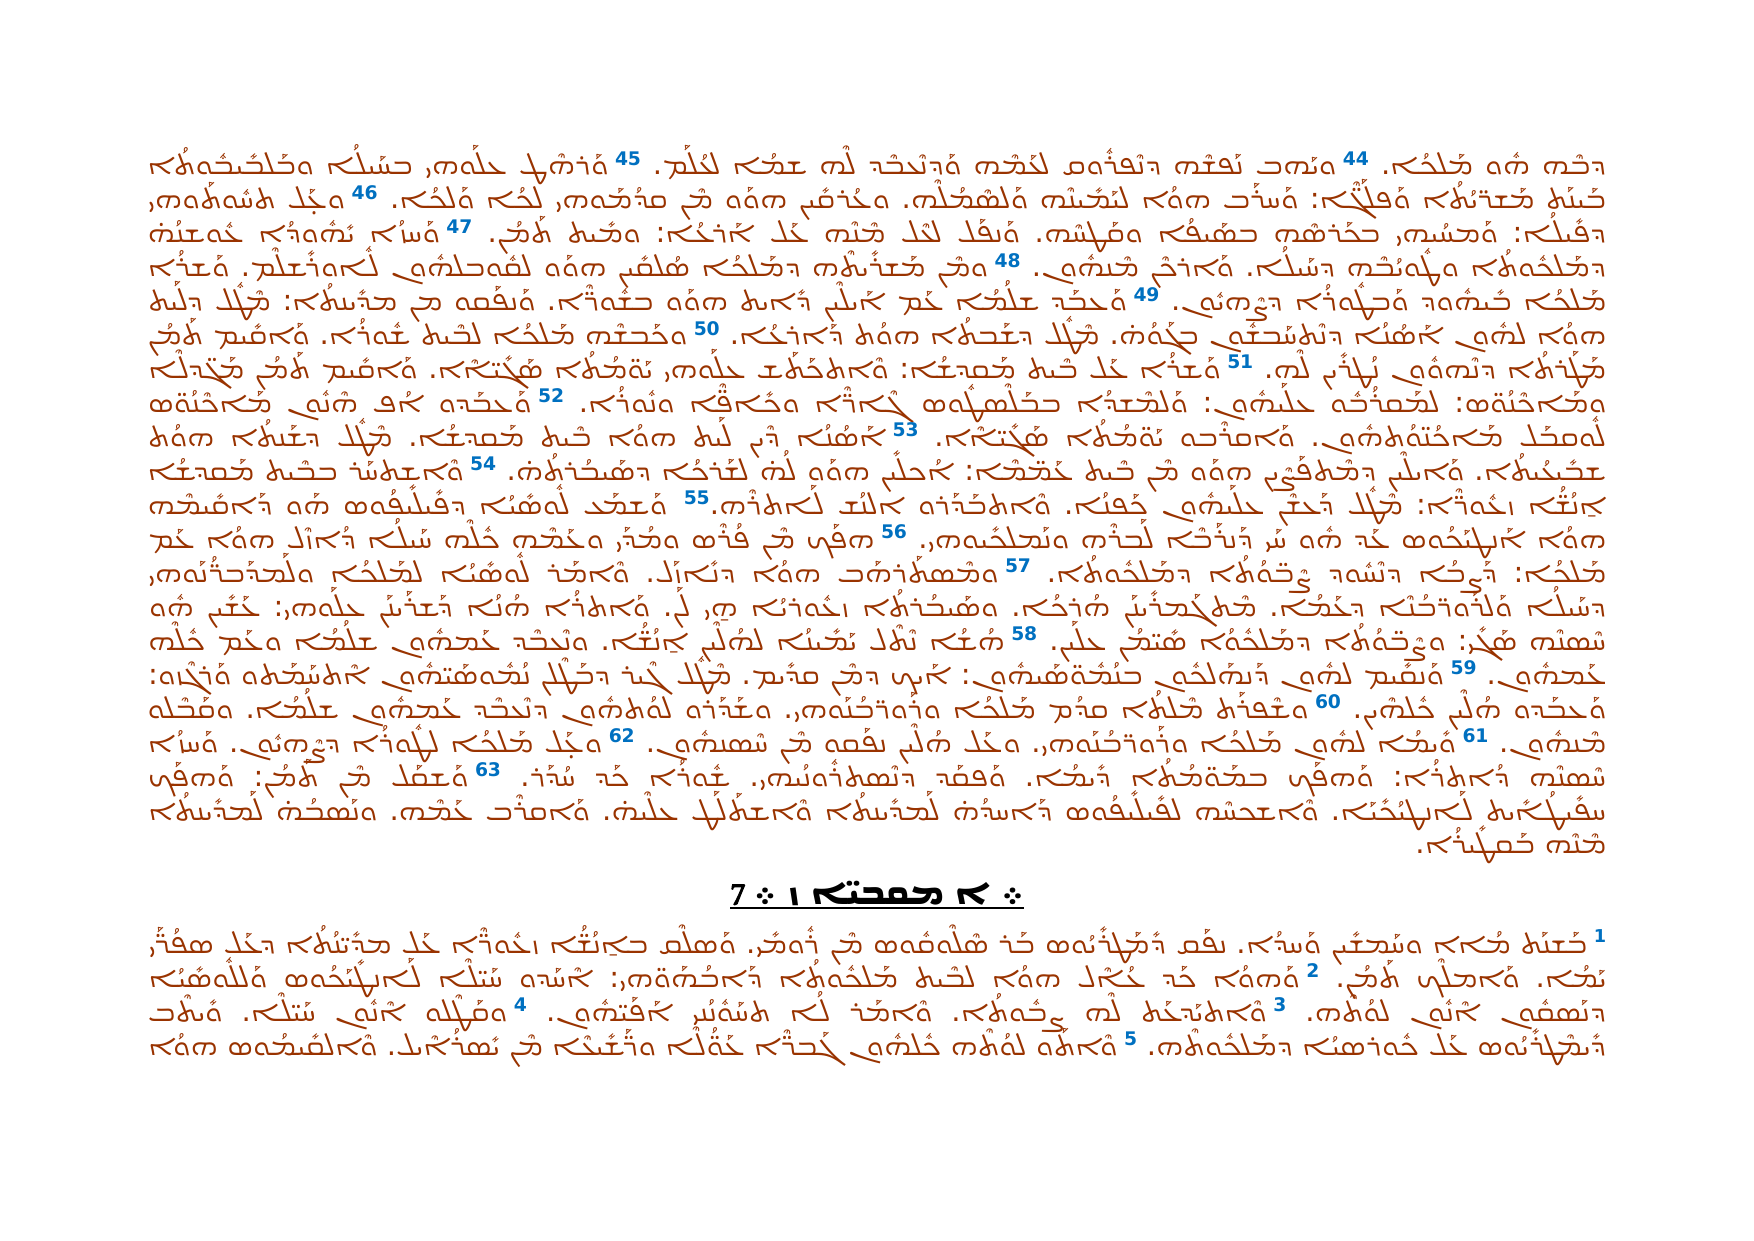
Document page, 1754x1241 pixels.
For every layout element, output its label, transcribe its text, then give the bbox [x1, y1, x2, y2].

text 1 ܒܰܫܢܰܬ ܡܳܐܐ ܘܚܰܡܫܺܝܢ ܘܰܚܕܳܐ. ܢܦܰܩ ܕܺܡܰܛܪܺܝܳܘܣ ܒܰܪ ܣܶܠܶܘܩܽܘܣ ܡܶܢ ܪܽܘܡܺܝ. ܘܰܣܠܶܩ ܒܐ̱ܢܳܫ̈ܳܐ ܙܥܽܘܖ̈ܶܐ ܥܰܠ ܡܕܺܝ̈ܢܳܬܳܐ ܕܥܰܠ ܣܦܳܖ̈ܰܝ ܝܰܡܳܐ. ܘܰܐܡܠܶܟ ܬܰܡܳܢ. 2 ܘܰܗܘܳܐ ܟܰܕ ܥܳܐܶܠ ܗܘܳܐ ܠܒܶܝܬ ܡܰܠܟܽܘܬܳܐ ܕܰܐܒܳܗܰܘ̈ܗܝ: ܐܶܚܰܕܘ ܚܰܝ̈ܠܶܐ ܠܰܐܢܛܺܝܰܟܳܘܣ ܘܰܠܠܽܘܣܺܝܳܐ ܕܢܰܣܩܽܘܢ ܐܶܢܽܘܢ ܠܘܳܬܶܗ. 3 ܘܶܐܬܝܰܕܥܰܬ ܠܶܗ ܨܒܽܘܬܳܐ. ܘܶܐܡܰܪ ܠܳܐ ܬܚܰܘܽܢܳܢܝ ܐܰܦܰܝ̈ܗܽܘܢ. 4 ܘܩܰܛܶܠܘ ܐܶܢܽܘܢ ܚܰܝ̈ܠܶܐ. ܘܺܝܬܶܒ ܕܺܝܡܶܛܪܺܝܳܘܣ ܥܰܠ ܟܽܘܪܣܝܳܐ ܕܡܰܠܟܽܘܬܶܗ. 5 ܘܶܐܬܰܘ ܠܘܳܬܶܗ ܟܽܠܗܽܘܢ ܓܰܒܖ̈ܶܐ ܥܰܘ̈ܳܠܶܐ ܘܖ̈ܰܫܺܝܥܶܐ ܡܶܢ ܝܺܣܪܳܐܶܝܠ. ܘܶܐܠܩܺܝܡܳܘܣ ܗܘܳܐ ܗܘܳܐ ܡܕܰܒܪܳܢܗܽܘܢ. ܕܨܳܒܶܐ ܗܘܳܐ ܕܢܶܗܘܶܐ ܪܰܒ ܟܳܗ̈ܢܶܐ. 6 ܘܶܐܟܰܠ ܩܰܪ̈ܨܰܘܗܝ ܕܥܰܡܳܐ ܩܕܳܡ ܡܰܠܟܳܐ. ܘܶܐܡܰܪ ܐܰܘܒܶܕ ܝܺܗܽܘܕܳܐ ܘܰܐܚܰܘ̈ܗܝ ܠܪ̈ܳܚܡܰܝܟ. ܘܠܰܢ ܒܰܕܪܽܘܢ ܡܶܢ ܐܰܪܥܳܐ. 7 ܘܗܳܫܳܐ ܫܰܕܰܪ ܓܰܒܪܳܐ ܐܰܝܢܳܐ ܕܰܡܗܰܝܡܰܢ ܠܳܟ: ܘܢܺܐܙܰܠ ܘܢܶܚܙܶܐ ܟܽܠܶܗ ܐܰܒܕܳܢܳܐ ܕܰܥܒܰܕ ܒܰܢ ܘܒܰܐܪܥܶܗ ܕܡܰܠܟܳܐ. ܕܰܐܝܟܰܢܳܐ ܫܰܢܶܩ ܐܶܢܽܘܢ ܘܰܠܟܽܠܗܽܘܢ ܡܥܰܕܪ̈ܳܢܰܝܗܽܘܢ. 8 ܘܰܓܒܳܐ ܡܰܠܟܳܐ ܠܒܺܝܟܪܺܝܳܘܣ ܪܳܚܡܶܗ. ܕܰܡܫܰܠܰܛ ܗܘܳܐ ܒܗܰܘ ܥܶܒܪܶܗ ܕܰܢܗܪܳܐ. ܘܪܰܒܳܐ ܗܘܳܐ ܘܰܡܗܰܝܡܢܳܐ ܒܡܰܠܟܽܘܬܶܗ. 9 ܘܫܰܕܪܶܗ ܠܶܗ ܘܠܶܐܠܩܺܝܡܳܘܣ ܪܰܫܺܝܥܳܐ. ܘܰܐܩܺܝܡ ܠܶܗ ܟܳܗܢܽܘܬܳܐ. ܘܦܰܩܕܶܗ ܕܢܶܥܒܶܕ ܦܽܘܪܥܳܢܳܐ ܒܰܒܢܰܝ̈ ܝܺܣܪܳܐܶܝܠ. 10 ܘܰܫܩܰܠܘ ܘܶܐܬܰܘ ܠܰܐܪܥܳܐ ܕܺܝܗܽܘܕܳܐ ܒܚܰܝܠܳܐ ܣܰܓܺܝܐܳܐ. ܘܫܰܕܰܪܘ ܡܰܠܰܐܟ̈ܶܐ ܠܘܳܬ ܝܺܗܽܘܕܳܐ ܘܰܐܚܰܘ̈ܗܝ: ܒܡ̈ܶܠܶܐ ܕܰܫܠܰܡܳܐ ܒܢܶܟܠܳܐ. 11 ܘܚܳܪܘ ܘܶܐܣܬܰܟܰܠܘ ܒܡܶܠܰܝ̈ܗܽܘܢ. ܚܙܰܘ ܓܶܝܪ ܕܶܐܬܰܘ ܠܘܳܬܗܽܘܢ ܒܚܰܝܠܳܐ ܪܰܒܳܐ. 12 ܘܶܐܬܟܰܢܰܫܘ ܠܘܳܬ ܐܶܠܩܺܝܡܳܘܣ ܘܒܺܝܟܪܺܝܳܘܣ ܟܢܽܘܫܬܳܐ ܕܣܳܦܖ̈ܶܐ ܠܡܶܦܩܰܕ ܘܰܠܡܳܒܥܳܐ ܟܺܐܢܽܘܬܳܐ. 13 ܘܩܰܕܡܳܝ̈ܶܐ ܐܺܝܬܰܝܗܽܘܢ ܗܘܰܘ ܡܫܰܒܚܳܢ̈ܶܐ ܒܰܒܢܰܝ̈ ܝܺܣܪܳܐܶܝܠ: ܘܒܳܥܶܝܢ ܗܘܰܘ ܡܶܢܗܽܘܢ ܫܠܳܡܳܐ. 14 ܐܶܡܰܪܘ ܓܶܝܪ ܕܓܰܒܪܳܐ ܟܳܗܢܳܐ ܐܶܬܳܐ ܡܶܢ ܙܰܪܥܶܗ ܕܰܐܗܪܽܘܢ ܥܰܡ ܚܰܝܠܳܐ. ܘܠܳܐ ܡܰܒܐܶܫܺܝܢ ܠܰܢ. 15 ܘܡܰܠܶܠ ܥܰܡܗܽܘܢ ܡ̈ܶܠܶܐ ܕܰܫܠܳܡܳܐ. ܘܺܝܡܳܐ ܠܗܽܘܢ ܘܶܐܡܰܪ. ܕܠܳܐ ܢܶܒܥܶܐ ܘܠܳܐ ܢܶܬܚܰܫܰܒ ܒܺܝܫܬܳܐ ܘܰܠܪ̈ܳܚܡܰܝܟܽܘܢ. 16 ܘܗܰܝܡܢܽܘܗܝ ܘܶܐܚܰܕ ܡܶܢܗܽܘܢ ܫܬܺܝܢ ܓܰܒܪ̈ܺܝܢ: ܘܩܰܛܶܠ ܐܶܢܽܘܢ ܒܚܰܕ ܝܰܘܡܳܐ ܐܰܝܟ ܡܶܠܬܳܐ ܕܶܐܡܰܪ ܢܒܺܝܳܐ. 17 ܕܒܶܣܪܳܐ ܕܚܰܣܝܰܝ̈ܟ ܘܕܶܡܗܽܘܢ ܐܶܫܰܕܘ ܚܕܳܖ̈ܰܝܗ̇ ܕܽܐܘܪܺܫܠܶܡ ܘܠܳܐ ܐܺܝܬ ܠܗܽܘܢ ܕܩܳܒܰܪ. 18 ܘܢܶܦܠܰܬ ܕܶܚܠܬܗܽܘܢ ܥܰܠ ܟܽܠܶܗ ܥܰܡܳܐ. ܐܶܡܰܪܘ ܓܶܝܪ ܕܠܰܝܬ ܠܗܽܘܢ ܫܪܳܪܳܐ ܘܰܐܦܠܳܐ ܕܺܝܢܳܐ. ܥܒܰܪܘ ܓܶܝܪ ܥܰܠ ܕܺܝܢܳܐ ܘܡܰܘ̈ܡܳܬܳܐ ܘܰܩܝܳܡܳܐ ܕܰܐܩܺܝܡܘ. 19 ܘܰܫܩܰܠ ܒܺܝܟܪܺܝܳܘܣ ܡܶܢ ܐܽܘܪܺܫܠܶܡ. ܘܰܫܪܳܐ ܥܰܠ ܒܶܝܬ ܙܳܪܳܐ. ܘܫܰܕܰܪ ܘܶܐܚܰܕ ܡܶܢ ܐ̱ܢܳܫ̈ܳܐ ܕܰܡܪܰܕܘ ܥܠܰܘܗܝ ܘܳܐܦ ܡܶܢ ܥܰܡܳܐ. ܘܢܰܟܶܣ ܐܶܢܽܘܢ ܥܰܠ ܒܺܪܳܐ ܪܰܒܬܳܐ. 20 ܘܰܐܫܠܶܡ ܐܰܪܥܳܐ ܠܶܐܠܩܺܝܡܳܘܣ ܘܰܫܒܰܩ ܠܘܳܬܶܗ ܚܰܝܠܳܐ ܠܥܽܘܕܪܳܢܶܗ. ܘܶܐܬܳܐ ܒܺܝܟܪܺܝܳܘܣ ܠܘܳܬ ܡܰܠܟܳܐ. 21 ܐܶܠܩܺܝܡܳܘܣ ܕܶܝܢ ܡܶܬܟܰܬܰܫ ܗܘܳܐ ܥܰܠ ܪܰܒܽܘܬ ܟܳܗܢܽܘܬܳܐ. 22 ܘܶܐܬܟܰܢܰܫܘ ܠܘܳܬܶܗ ܟܽܠܗܽܘܢ ܐܰܝܠܶܝܢ ܕܫܳܓܫܺܝܢ ܗܘܰܘ ܠܥܰܡܗܽܘܢ. ܘܰܐܚܕܽܘܗ̇ ܠܰܐܪܥܳܐ ܕܺܝܗܽܘܕܳܐ. ܘܰܥܒܰܕܘ ܡܚܽܘܬܳܐ ܪܰܒܬܳܐ ܒܺܝܣܪܳܐܶܝܠ. 23 ܘܰܚܙܳܐ ܝܺܗܽܘܕܳܐ ܠܟܽܠܳܗ̇ ܒܺܝܫܬܳܐ ܕܰܥܒܰܕ ܐܶܠܩܺܝܡܳܘܣ ܘܰܐܝܠܶܝܢ ܕܥܰܡܶܗ ܒܰܒܢܰܝ̈ ܝܺܣܪܳܐܶܝܠ ܝܰܬܺܝܪ ܡܶܢ ܥܰܡ̈ܡܶܐ. 24 ܘܰܢܦܰܩ ܠܟܽܠܗܽܘܢ ܬܚܽܘ̈ܡܶܝܗ̇ ܕܺܝܗܽܘܕ ܟܰܕ ܚܳܕܪܳܝܢ. ܘܰܥܒܰܕ ܕܺܝܢܳܐ ܒܓܰܒܖ̈ܶܐ ܐܰܝܠܶܝܢ ܕܰܡܪܰܕܘ ܘܶܐܫܬܰܕܰܪܘ ܕܰܢܗܰܠܟܽܘܢ ܒܰܐܪܥܳܐ. 25 ܘܟܰܕ ܕܶܝܢ ܚܙܳܐ ܐܶܠܩܺܝܡܳܘܣ ܕܶܐܬܥܰܫܰܢ ܝܺܗܽܘܕܳܐ ܘܰܐܝܠܶܝܢ ܕܥܰܡܶܗ: ܘܺܝܕܰܥ ܕܠܳܐ ܡܶܫܟܰܚ ܠܰܡܩܳܡ ܩܕܳܡܰܝܗܽܘܢ: ܗܦܰܟ ܠܘܳܬ ܡܰܠܟܳܐ. ܘܶܐܟܰܠ ܩܰܪ̈ܨܰܝܗܽܘܢ ܒܒܺܝ̈ܫܳܬܳܐ ܣܰܓܺܝ̈ܐܳܬܳܐ. 26 ܘܫܰܕܰܪ ܡܰܠܟܳܐ ܕܺܡܰܛܪܺܝܳܘܣ ܠܢܺܝܩܳܢܳܘܪ ܚܰܕ ܡܶܢ ܡܫܰܒ̈ܚܶܐ ܕܪܰܘܪ̈ܒܳܢܰܘܗܝ. ܕܰܒܣܶܢܶܐܬܳܐ ܘܰܒܥܶܠܕܒܳܒܽܘܬܳܐ ܐܺܝܬܰܘܗܝ ܗܘܳܐ ܠܘܳܬ ܝܺܣܪܳܐܶܝܠ. ܘܦܰܩܕܶܗ ܕܢܰܛܥܺܝܘܗܝ ܘܰܢܪܺܝܡܺܝܘܗܝ ܠܥܰܡܳܐ. 27 ܘܶܐܬܳܐ ܢܺܝܩܳܢܳܘܪ ܠܽܐܘܪܺܫܠܶܡ ܒܚܰܝܠܳܐ ܣܰܓܺܝܐܳܐ ܘܫܰܕܰܪ ܠܘܳܬ ܝܺܗܽܘܕܳܐ ܘܰܐܚܰܘ̈ܗܝ ܡ̈ܶܠܶܐ ܕܰܫܠܳܡܳܐ ܒܢܶܟܠܳܐ ܘܶܐܡܰܪ ܠܗܽܘܢ. 28 ܠܳܐ ܬܶܗܘܶܐ ܡܰܨܽܘܬܳܐ ܒܰܝ̈ܢܰܝ ܘܰܠܟܽܘܢ. ܘܶܐܬܺܝܬ ܒܓܰܒܖ̈ܶܐ ܙܥܽܘܖ̈ܶܐ ܕܶܐܚܙܶܐ ܐܰܦܰܝ̈ܟܽܘܢ ܒܰܫܠܳܡܳܐ. 29 ܘܶܐܬܰܘ ܠܘܳܬ ܝܺܗܽܘܕܳܐ ܘܰܫܐܶܠܘ ܒܰܫܠܳܡܳܐ ܚܰܕ ܕܚܰܕ. ܚܰܝ̈ܠܶܐ ܕܶܝܢ ܡܥܰܬܕܺܝܢ ܗܘܰܘ ܕܢܶܚܛܦܽܘܢܳܝܗܝ ܠܺܝܗܽܘܕܳܐ. 30 ܘܶܐܬܝܰܕܥܰܬ ܡܶܠܬܳܐ ܠܺܝܗܺܘܕܳܐ ܕܰܒܢܶܟܠܳܐ ܐܶܬܰܘ ܨܶܐܕܰܘܗܝ. ܘܰܐܪܚܶܩ ܠܶܗ ܡܶܢܶܗ. ܘܬܽܘܒ ܠܳܐ ܨܳܒܶܐ ܗܘܳܐ ܕܢܶܚܙܶܐ ܐܰܦܰܘ̈ܗܝ. 31 ܘܺܝܕܰܥ ܢܺܝܩܳܢܳܘܪ ܕܶܐܬܓܰܠܝܰܬ ܠܳܗ̇ ܡܰܚܫܰܒܬܶܗ. ܘܰܢܦܰܩ ܠܽܐܘܪܥܶܗ ܕܺܝܗܽܘܕܳܐ ܠܽܘܩܒܰܠ ܟܦܰܪ ܫܠܳܡܳܐ. 32 ܘܰܢܦܰܠܘ ܡܶܢ ܓܰܒܖ̈ܶܐ ܕܥܰܡ ܢܺܝܩܳܢܳܘܪ ܐܰܝܟ ܚܰܡܶܫܡܳܐܐ: ܘܰܥܪܰܩܘ ܠܰܡܕܺܝܢܬܶܗ ܕܕܰܘܺܝܕ. 33 ܘܡܶܢ ܒܳܬܰܪ ܡ̈ܶܠܶܐ ܗܳܠܳܝܢ: ܣܠܶܩ ܢܺܝܩܳܢܳܘܪ ܠܛܽܘܪܳܐ ܕܨܶܗܝܽܘܢ. ܘܰܢܦܰܩܘ ܟܳܗ̈ܢܶܐ ܡܶܢ ܒܶܝܬ ܡܰܩܕܫܳܐ: ܘܡܶܢ ܩܫܺܝ̈ܫܶܐ ܕܥܰܡܳܐ ܕܰܢܫܰܐܠܽܘܢ ܒܰܫܠܳܡܶܗ: ܘܕܰܢܚܰܘܽܘܢܳܝܗܝ ܝܰܩܕ̈ܶܐ ܘܩܽܘܪ̈ܒܳܢܶܐ ܕܡܶܬܩܰܪܒܺܝܢ ܥܰܠ ܐܰܦܰܝ̈ ܡܰܠܟܳܐ. 34 ܘܡܰܝܶܩ ܘܒܰܙܰܚ ܒܗܽܘܢ ܘܫܳܛ ܐܶܢܽܘܢ. ܘܡܰܠܶܠ ܒܫܰܒܗܪܳܢܽܘܬܳܐ. 35 ܘܺܝܡܳܐ ܒܚܶܡܬܳܐ ܘܶܐܡܰܪ. ܕܶܐܢ ܠܳܐ ܢܶܫܬܠܶܡ ܗܳܫܳܐ ܝܺܗܽܘܕܳܐ ܘܡܰܫܪܺܝܬܶܗ ܒܺܐܝܕܰܝ̈: ܡܳܐ ܕܗܶܦܟܶܬ ܒܰܫܠܳܡܳܐ: ܐܰܘܩܕܺܝܘܗܝ ܠܗܳܢܳܐ ܒܰܝܬܳܐ. ܘܰܢܦܰܩ ܒܶܚܡܬܳܐ ܪܰܒܬܳܐ. 36 ܘܥܰܠܘ ܟܳܗ̈ܢܶܐ ܘܩܳܡܘ ܩܕܳܡ ܡܕܰܒܚܳܐ ܘܩܶܣܛܪܽܘܡܳܐ. ܘܰܒܟܰܘ ܘܶܐܡܰܪܘ. 37 ܐܰܢ̱ܬ ܡܳܪܝܳܐ ܓܒܰܝܬ ܠܳܟ ܗܳܢܳܐ ܒܰܝܬܳܐ ܕܢܶܬܩܪܶܐ ܫܡܳܟ ܥܠܰܘܗܝ: ܘܰܕܢܶܗܘܶܐ ܒܶܝܬ ܨܠܽܘܬܳܐ ܘܒܳܥܽܘܬܳܐ ܠܥܰܡܳܟ. 38 ܥܒܶܕ ܦܽܘܪܥܳܢܳܐ ܡܶܢ ܓܰܒܪܳܐ ܗܳܢܳܐ ܘܡܶܢ ܡܰܫܪܺܝܬܶܗ. ܘܢܶܦܠܽܘܢ ܒܪܽܘܡܚܳܐ. ܘܶܐܬܕܰܟܪ ܓܽܘܕܳܦܗܽܘܢ. ܘܠܳܐ ܬܶܬܶܠ ܒܗܽܘܢ ܚܰܝܠܳܐ ܘܰܡܣܰܝܒܪܳܢܽܘܬܳܐ. 39 ܘܰܢܦܰܩ ܢܺܝܩܳܢܳܘܪ ܡܶܢ ܐܽܘܪܺܫܠܶܡ: ܘܰܫܪܳܐ ܥܰܠ ܒܶܝܬ ܚܰܘܪܳܢ ܘܰܐܪܥܶܗ ܚܰܝܠܳܐ ܕܣܽܘܪܺܝܰܐ. 40 ܘܺܝܗܽܘܕܳܐ ܫܪܳܐ ܥܰܠ ܐܰܪܣܳܐ ܒܰܬܠܳܬܳܐ ܐܰܠܦܺܝ̈ܢ ܓܰܒܪ̈ܺܝܢ. ܘܨܰܠܺܝ ܝܗܽܘܕܳܐ ܘܶܐܡܰܪ. 41 ܡܳܪܝܳܐ: ܐܰܢ̱ܬ ܗܽܘ ܗܰܘ ܕܟܰܕ ܓܰܕܶܦܘ ܥܠܰܝܟ ܚܰܝ̈ܠܶܐ ܕܡܰܠܟܳܐ ܕܳܐܬܽܘܪ: ܢܦܰܩ ܡܰܠܰܐܟܳܟ ܘܰܚܪܰܒ ܐܶܢܽܘܢ ܠܡܳܐܐ ܘܰܬܡܳܢܺܐܝܢ ܘܚܰܡܫܳܐ ܐܰܠܦܺܝ̈ܢ. 42 ܗܳܟܰܢܳܐ ܫܚܽܘܩ ܘܬܰܒܰܪ ܡܰܫܪܺܝܬܳܐ ܗܳܕܶܐ ܝܰܘܡܳܢܳܐ ܩܕܳܡܰܝܢ. ܘܢܶܕܥܽܘܢ ܫܰܪܟܳܐ ܕܰܐ̱ܚܪ̈ܳܢܶܐ ܕܒܺܝܫܳܐܺܝܬ ܡܰܠܶܠ ܥܰܠ ܒܶܝܬ ܡܰܩܕܫܳܟ. ܘܕܽܘܢ ܐܶܢܽܘܢ ܐܰܝܟ ܒܺܝܫܽܘܬܗܽܘܢ. 43 ܫܪܺܝ ܡܰܫܪ̈ܝܳܬܳܐ ܕܢܰܩܪ̈ܒܳܢ ܒܰܬܠܳܬܥܶܣܪܳܐ ܒܰܐܕܳܪ ܝܰܪܚܳܐ. ܘܶܐܬܬܰܒܪܰܬ ܡܰܫܪܺܝܬܶܗ ܕܢܺܝܩܳܢܳܘܪ. ܘܰܢܦܰܠ ܗܽܘ ܒܩܰܕܡܐ ܒܰܩܪܳܒܳܐ. 44 ܟܰܕ ܕܶܝܢ ܚܙܳܬ ܡܰܫܪܺܝܬܶܗ ܕܢܺܝܩܳܢܳܘܪ ܕܰܢܦܰܠ ܠܶܗ: ܫܕܰܘ ܙܰܝܢܗܽܘܢ ܘܰܥܪܰܩܘ. 45 ܘܪܳܕܦܺܝܢ ܗܘܰܘ ܠܗܽܘܢ ܕܒܶܝܬ ܝܺܗܽܘܕܳܐ ܡܰܪܕܳܐ ܝܰܘܡܳܐ ܚܰܕ. ܡܶܢ ܐܰܪܣܳܐ ܘܰܥܕܰܡܳܐ ܕܶܐܬܰܘ ܠܰܓܙܺܝܪܳܐ. ܘܰܩܪܰܘ ܒܳܬܰܪܗܽܘܢ ܒܩܰܪ̈ܢܳܬܳܐ ܝܺܕܺܝ̈ܥܳܬܳܐ. 46 ܘܰܢܦܰܩܘ ܡܶܢ ܟܽܠܗܶܝܢ ܩܽܘܪ̈ܝܳܐ ܕܺܝܗܽܘܕܳܐ. ܘܰܡܚܰܡܠܺܝܢ ܗܘܰܘ ܘܰܡܗܦܟܺܝܢ ܠܗܽܘܢ ܚܰܕ ܠܘܳܬ ܚܰܕ. ܥܕܰܡܳܐ ܕܰܢܦܰܠܘ ܟܽܠܗܽܘܢ ܒܦܽܘܡܳܐ ܕܚܰܪܒܳܐ: ܥܕܰܡܳܐ ܕܠܳܐ ܐܶܫܬܚܰܪ ܡܶܢܗܽܘܢ ܐܳܦܠܳܐ ܚܰܕ. 47 ܘܰܢܣܰܒܘ ܒܶܙܬܗܽܘܢ ܘܰܫܒܺܝܬܗܽܘܢ. ܘܰܫܩܰܠܘ ܪܺܝܫܶܗ ܕܢܺܝܩܳܢܳܘܪ: ܘܝܰܡܺܝܢܶܗ ܗܳܝ ܕܰܐܪܺܝܡ ܗܘܳܐ ܒܫܽܘܒܗܳܪܳܐ. ܘܰܐܝܬܺܝܘ ܘܰܬܠܰܘ ܐܶܢܽܘܢ ܒܽܐܘܪܺܫܠܶܡ. 48 ܘܶܐܬܒܰܣܰܡ ܥܰܡܳܐ ܣܰܓܺܝ ܘܰܐܩܺܝܡܽܘܗܝ ܠܝܰܘܡܳܐ ܗܳܢܳܐ ܒܒܽܘܣܳܡܳܐ ܘܰܒܚܰܕܽܘܬܳܐ. 49 ܘܣܳܡܘ ܕܗܽܘ ܥܳܒܕܺܝܢ ܠܶܗ ܫܢܳܐ ܠܰܫܢܳܐ ܒܰܬܠܳܬܥܶܣܪܳܐ ܒܳܐܕܳܪ. ܘܫܶܠܝܰܬ ܐܰܪܥܳܐ ܕܺܝܗܽܘܕܳܐ ܝܰܘ̈ܡܳܬܳܐ ܙܥܽܘܖ̈ܶܐ. [148, 926, 1606, 1062]
text 7 ܀ ܐ ܡܩܒܝ̈ܐ ܙ ܀ [148, 873, 1606, 913]
text 1 ܐܰܢܛܝܰܟܳܘܣ ܡܗܰܠܶܟ ܗܘܳܐ ܒܰܐܪ̈ܥܳܬܳܐ ܥܶܠܳܝ̈ܳܬܳܐ. ܘܰܫܡܰܥ ܕܺܐܝܬ ܒܦܳܪܶܣ: ܥܺܝܠܰܡ ܡܕܺܝܢܬܳܐ ܫܒܺܝܚܬܳܐ: ܒܥܽܘܬܪܳܐ ܕܕܰܗܒܳܐ ܘܰܕܣܺܐܡܳܐ. 2 ܘܗܰܝܟܠܳܐ ܕܒܶܝܬ ܦܬܰܟܪ̈ܶܝܗ̇ ܥܰܬܺܝܪ ܣܰܓܺܝ. ܘܬܰܡܳܢ ܐܺܝܬ ܣܰܢܘܪ̈ܳܬܳܐ ܕܕܰܗܒܳܐ ܘܫܶܪ̈ܝܳܢܶܐ ܘܡܳܐܢܰܝ̈ ܙܰܝܢܳܐ: ܗܳܠܶܝܢ ܕܰܫܒܰܩ ܗܘܳܐ ܬܰܡܳܢ ܐܰܠܶܟܣܰܢܕܪܽܘܣ ܒܰܪ ܦܺܝܠܺܝܦܳܘܣ ܡܰܠܟܳܐ ܡܰܩܶܕܽܘܢܳܝܳܐ: ܗܰܘ ܕܗܽܘ ܗܘܳܐ ܠܽܘܩܕܰܡ ܡܰܠܟܳܐ ܕܝܰܘ̈ܢܳܝܶܐ. 3 ܘܶܐܬܳܐ ܘܰܒܥܳܐ ܗܘܳܐ ܕܡܶܟܒܫܺܝܗ̇ ܠܰܡܕܺܝܢܬܳܐ ܘܢܶܒܙܺܝܗ̇: ܘܠܳܐ ܐܶܫܟܰܚ. ܡܶܛܽܠ ܕܶܐܬܝܰܕܥܰܬ ܡܶܠܬܳܐ ܠܥܳܡܽܘܪ̈ܶܝܗ̇ ܕܰܡܕܺܝܢܬܳܐ. 4 ܘܩܳܡܘ ܠܩܽܘܒܠܶܗ ܥܳܡܽܘܪ̈ܶܝܗ̇ ܒܰܩܪܳܒܳܐ. ܘܰܥܪܰܩ. ܘܰܫܩܰܠ ܡܶܢ ܬܰܡܳܢ ܒܥܳܩܬܳܐ ܪܰܒܬܳܐ ܘܢܶܗܦܽܘܟ ܠܒܳܒܶܝܠ. 5 ܘܶܐܬܰܘ ܘܶܐܡܰܪܘ ܠܶܗ ܠܰܐܢܛܝܰܟܳܘܣ ܒܦܳܪܶܣ: ܕܶܐܙܕܟܺܝ̈ ܡܰܫܪ̈ܝܳܬܶܗ ܗܳܠܶܝܢ ܕܶܐܙܰܠܝ̈ ܠܺܝܗܽܘܕ. 6 ܘܕܰܐܝܟܰܢܳܐ ܐܶܙܰܠ ܠܽܘܣܺܝܳܐ ܠܽܘܩܕܰܡ ܒܚܰܝܠܳܐ ܪܰܒܳܐ ܘܶܐܙܕܟܺܝ ܡܶܢܗܽܘܢ: ܘܶܐܬܥܰܫܰܢܘ ܒܙܰܝܢܳܐ ܕܒܶܝܬ ܝܺܗܽܘܕܳܐ ܘܰܒܚܰܝܠܳܐ: ܘܰܒܒܶܙܬܳܐ ܣܰܓܺܝܐܬܳܐ ܕܰܢܣܰܒܘ ܡܶܢ ܡܰܫܪ̈ܝܳܬܳܐ. 7 ܘܣܰܚܦܽܘܗ̇ ܠܛܰܡܐܽܘܬܳܐ ܗܳܝ ܕܶܐܬܒܰܢܝܰܬ ܥܰܠ ܡܰܕܒܚܳܐ ܕܒܽܐܘܪܺܫܠܶܡ. ܘܰܠܒܶܝܬ ܡܩܰܕܫܳܐ ܐܰܚܕܪܽܘܗܝ ܫܽܘܖ̈ܶܐ ܪܰܘܪ̈ܒܶܐ ܐܰܝܟ ܕܶܡܢ ܩܕܺܝܡ. ܘܰܠܒܶܝܬ ܫܽܘܪܳܐ ܒܢܰܘ ܕܰܡܕܺܝܢܬܗܽܘܢ. 8 ܘܰܗܘܳܐ ܕܟܰܕ ܫܡܰܥ ܡܰܠܟܳܐ ܗܳܠܶܝܢ ܦܶܬܓ̈ܳܡܶܐ: ܬܡܰܗ ܘܶܐܬܬܙܺܝܥ ܣܰܓܺܝ. ܘܰܢܦܰܠ ܥܰܠ ܥܰܪܣܶܗ ܘܶܐܬܟܪܰܗ ܡܶܢ ܥܳܩܬܶܗ. ܡܶܛܽܠ ܕܠܳܐ ܗܘܳܐ ܠܶܗ ܐܰܝܟ ܕܡܶܬܪܰܥܶܐ ܗܘܳܐ. 9 ܘܰܗܘܳܐ ܬܰܡܳܢ ܝܰܘ̈ܡܳܬܳܐ ܣܰܓܺܝ̈ܐܶܐ. ܡܶܛܽܠ ܕܶܐܬܚܰܕܬܰܬ ܥܠܰܘܗܝ ܥܳܩܬܶܗ. ܘܶܐܬܚܰܫܰܒ ܐܰܢܛܝܰܟܳܘܣ ܕܡܳܐܐܶܬ ܠܶܗ. 10 ܘܰܩܪܳܐ ܠܟܽܠܗܽܘܢ ܪ̈ܳܚܡܰܘܗܝ ܘܶܐܡܰܪ ܠܗܽܘܢ. ܕܦܶܪܕܰܬ ܠܳܗ̇ ܫܶܢܬܳܐ ܡܶܢ ܥܰܝܢܰܝ̈. ܘܠܶܒܝ ܐܶܬܡܣܺܝ ܠܶܗ ܒܓܰܘܝ ܡܶܢ ܪܶܢܝܳܐ ܣܰܓܺܝܐܳܐ. 11 ܘܶܐܡܪܶܬ ܠܶܗ ܠܠܶܒܝ: ܕܰܥܕܰܡܳܐ ܠܰܐܝܢܳܐ ܐܽܘܠܨܳܢܳܐ ܐܶܬܰܝܬ: ܘܰܠܡܰܚܫܽܘܠܳܐ ܗܳܢܳܐ ܪܰܒܳܐ ܕܰܪܡܶܐ ܐ̱ܢܳܐ ܒܶܗ. ܡܶܛܽܠ ܕܒܰܣܺܝܡ ܗܘܺܝܬ ܘܰܪܚܺܝܡ ܒܫܽܘܠܛܳܢܝ. 12 ܗܳܫܳܐ ܕܶܝܢ ܗܳܐ ܡܶܬܰܥܗܕ ܐ̱ܢܳܐ ܒܺܝ̈ܫܳܬܳܐ ܕܥܶܒܕܶܬ ܒܽܐܘܪܺܫܠܶܡ. ܘܢܶܣܒܶܬ ܡܳܐܢ̈ܶܐ ܕܕܰܗܒܳܐ ܘܰܕܟܶܣܦܳܐ ܕܰܒܓܰܘܳܗ̇: ܘܫܰܕܪܶܬ ܕܢܶܥܛܽܘܢ ܠܥܳܡܽܘܪ̈ܶܝܗ̇ ܕܺܝܗܽܘܕܳܐ ܣܪܺܝܩܳܐܺܝܬ. 13 ܝܶܕܥܶܬ ܕܶܝܢ ܕܡܶܛܽܠ ܗܳܠܶܝܢ ܐܶܬܰܝ̈ ܥܠܰܝ ܗܳܠܶܝܢ ܟܽܠܗܶܝܢ ܒܺܝ̈ܫܳܬܳܐ. ܘܗܳܐ ܐܳܒܶܕ ܐ̱ܢܳܐ ܡܶܢ ܥܳܩܬܳܐ ܣܰܓܺܝܐܬܳܐ ܕܒܰܐܪܥܳܐ ܢܽܘܟܪܳܝܬܳܐ. 14 ܘܰܩܪܳܐ ܐܰܢܛܝܰܟܳܘܣ ܠܦܺܝܠܺܝܦܳܘܣ ܚܰܕ ܡܶܢ ܪ̈ܳܚܡܰܘܗܝ. ܘܰܐܩܺܝܡܶܗ ܥܰܠ ܟܽܠܳܗ̇ ܡܰܠܟܽܘܬܶܗ. 15 ܘܝܰܗܒ ܠܶܗ ܬܳܓܳܐ ܘܶܐܣܛܠܶܗ ܘܥܶܙܩܬܶܗ: ܕܢܰܝܬܶܐ ܐܶܢܽܘܢ ܠܰܐܢܛܺܝܰܟܳܘܣ ܒܪܶܗ. ܘܢܪܰܒܶܝܘܗܝ ܐܰܝܟ ܕܢܶܗܘܶܐ ܡܰܠܟܳܐ. 16 ܘܡܺܝܬ ܬܰܡܳܢ ܐܰܢܛܝܰܟܳܘܣ ܡܰܠܟܳܐ: ܒܰܫܢܰܬ ܡܳܐܐ ܘܰܐܪܒܥܺܝܢ ܘܰܬܫܰܥ. 17 ܘܺܝܕܰܥ ܠܽܘܣܺܝܳܐ ܕܡܺܝܬ ܠܶܗ ܡܰܠܟܳܐ: ܘܰܐܩܺܝܡ ܠܰܐܢܛܺܝܰܟܳܘܣ ܒܪܶܗ ܒܡܰܠܟܽܘܬܶܗ: ܗܰܘ ܕܗܽܘ ܪܰܒܝܶܗ ܗܘܳܐ ܡܶܢ ܛܰܠܝܽܘܬܶܗ. ܘܰܩܪܳܐ ܫܡܶܗ ܐܽܘܦܳܛܳܘܪ. 18 ܘܰܐܝܠܶܝܢ ܕܝܳܬܒܺܝ ܗܘܰܘ ܒܡܶܪܕܳܐ: ܚܒܺܝܫܺܝܢ ܗܘܰܘ ܠܺܝܣܪܳܐܶܝܠ ܡܶܢ ܟܽܠ ܚܕܳܖ̈ܰܘܗܝ ܕܒܶܝܬ ܡܰܩܕܫܳܐ. ܘܨܳܒܶܝܢ ܗܘܰܘ ܕܟܽܠ ܡܰܒܐܳܫܽܘ ܢܰܒܐܳܫܽܘܢ. ܘܗܳܘܶܝܢ ܗܘܰܘ ܥܽܘܕܪܳܢܳܐ ܠܥܰܡ̈ܡܶܐ. 19 ܘܶܐܬܚܰܫܰܒ ܝܺܗܽܘܕܳܐ ܕܰܢܪܺܝܡ ܐܶܢܽܘܢ. ܘܟܰܢܶܫ ܠܟܽܠܶܗ ܥܰܡܳܐ ܕܢܶܬܒܽܘܢ ܥܠܰܝܗܽܘܢ. 20 ܘܶܐܬܟܰܢܰܫܘ ܐܰܟܚܕܳܐ ܘܝܺܬܶܒܘ ܥܠܰܝܗܽܘܢ. ܒܰܫܢܰܬ ܡܳܐܐ ܘܚܰܡܫܺܝܢ. ܘܰܥܒܰܕܘ ܠܩܽܘܒܠܗܽܘܢ ܡܰܓ̈ܕܠܶܐ ܘܡܰܐܟܶܢܳܘ̈ܣ ܠܡܶܬܟܰܬܳܫܽܘ ܥܰܡܗܽܘܢ. 21 ܘܰܢܦܰܩܘ ܐ̱ܢܺܫܺܝ̈ܢ ܡܶܢܗܽܘܢ ܡܶܢ ܒܶܝܬ ܚܒܽܘܫܝܳܐ. ܘܰܢܩܶܦܘ ܐܶܢܽܘܢ ܐ̱ܢܳܫ̈ܳܐ ܖ̈ܰܫܺܝܥܶܐ ܡܶܢ ܝܺܣܪܳܐܶܝܠ. 22 ܘܶܐܙܰܠܘ ܠܘܳܬ ܡܰܠܟܳܐ: ܘܶܐܡܰܪܘ ܠܶܗ. ܥܕܰܡܳܐ ܠܶܐܡܰܬܝ ܠܳܐ ܬܶܥܒܶܕ ܕܺܝܢܳܐ ܘܰܬܒܰܥܬܳܐ ܡܶܢ ܐܰܚܰܝ̈ܢ. 23 ܚܢܰܢ ܡܶܨܛܒܶܝܢܰܢ ܕܢܶܦܠܽܘܚ ܥܰܒܕܽܘܬܳܐ ܠܰܐܒܽܘܟ. ܘܰܢܗܰܠܶܟ ܒܟܽܠܗܽܘܢ ܦܽܘܩܕܳܢܰܘ̈ܗܝ. ܘܢܺܐܙܰܠ ܒܳܬܰܪ ܟܽܠܗܽܘܢ ܨܶܒܝܳܢܰܘ̈ܗܝ. 24 ܘܗܳܐ ܒܢܰܝ̈ ܥܰܡܰܢ ܝܳܬܒܺܝܢ ܥܰܠ ܡܶܪܕܳܐ ܡܶܛܽܠܳܬܳܗ̇ ܕܗܳܕܶܐ. ܘܰܥܒܺܝܕܺܝܢܰܢ ܠܗܽܘܢ ܐܰܝܟ ܢܽܘܟܪ̈ܳܝܶܐ. ܘܰܠܟܽܠ ܡܰܢܽܘ ܕܡܶܫܟܚܺܝܢ ܡܶܢܰܢ ܩܳܛܠܺܝܢ: ܘܝܳܪܬܽܘܬܰܢ ܡܶܬܒܰܙܙܳܐ ܡܶܢܗܽܘܢ. 25 ܘܠܳܐ ܗܘܳܐ ܥܠܰܝܢ ܒܰܠܚܽܘܕ ܐܰܘܫܶܛܘ ܐܺܝܕܰܝ̈ܳܐ. ܐܶܠܳܐ ܐܳܦ ܥܰܠ ܟܽܠܗܽܘܢ ܬܚܽܘܡܰܝ̈ܗܽܘܢ. 26 ܘܗܳܐ ܫܪܶܝܢ ܝܰܘܡܳܢܳܐ ܥܰܠ ܡܶܪܕܳܐ ܕܒܽܐܘܪܺܫܠܶܡ. ܘܢܶܟܒܫܽܘܢܳܝܗܝ ܘܰܠܒܶܝܬ ܡܰܩܕܫܳܐ. ܘܰܠܒܶܝܬ ܫܽܘܖ̈ܶܐ ܐܰܥܫܶܢܘ. 27 ܘܶܐܠܳܐ ܒܰܥܓܰܠ ܬܰܕܪܟܽܘܢ ܐܶܢܽܘܢ. ܕܪܰܘܪ̈ܒܳܢ ܘܰܕܝܰܬܺܝܪ̈ܳܢ ܡܶܢ ܗܳܠܶܝܢ ܢܳܥܒܕܽܘܢ. ܘܠܳܐ ܡܶܬܡܨܶܝܢ ܐܢ̱ܬܽܘܢ ܚܰܝܠܗܽܘܢ. 28 ܘܶܐܬܚܰܡܰܬ ܡܰܠܟܳܐ ܟܰܕ ܫܡܰܥ ܗܳܠܶܝܢ. ܘܟܰܢܶܫ ܠܟܽܠܗܽܘܢ ܪ̈ܳܚܡܰܘܗܝ ܘܰܠܖ̈ܰܒܰܝ ܚܰܝܠܶܗ. ܘܠܰܐܝܠܶܝܢ ܕܰܥܒܺܝܕܺܝܢ ܥܰܠ ܡܰܪ̈ܟܒܳܬܳܐ. 29 ܘܡܶܢ ܡܰܠܟ̈ܘܳܬܳܐ ܐ̱ܚܪ̈ܳܢܝܳܬܳܐ ܘܡܶܢ ܓܳܙܪ̈ܳܬܳܐ ܣܰܓܺܝ̈ܐܬܳܐ. ܘܶܐܬܰܘ ܠܘܳܬܶܗ ܚܰܝ̈ܠܶܐ ܕܰܐܓܺܝܪܺܝܢ ܠܶܗ. 30 ܘܺܐܝܬܰܘܗܝ ܗܘܳܐ ܡܶܢܝܳܢܳܐ ܕܚܰܝܠܶܗ: ܡܳܐܐ ܐܰܠܦܺܝ̈ܢ ܪ̈ܶܓܠܳܝܺܢ: ܘܥܶܣܪܺܝܢ ܐܰܠܦܺܝ̈ܢ ܦܰܪ̈ܳܫܶܐ: ܘܦܺܝ̈ܠܶܐ ܬܠܳܬܺܝܢ ܘܰܬܪܶܝܢ ܕܝܳܕܥܺܝܢ ܩܪܳܒܳܐ. 31 ܘܶܐܬܰܘ ܥܰܠ ܐܰܕܽܘܡ. ܘܰܫܪܰܘ ܥܰܠ ܒܶܝܬ ܫܽܘܖ̈ܶܐ. ܘܰܐܩܪܶܒܘ ܝܰܘ̈ܡܳܬܳܐ ܣܰܓܺܝ̈ܐܶܐ. ܘܰܥܒܰܕܘ ܡܰܐܟܶܢܳܘ̈ܣ. ܘܰܢܦܰܩܘ ܘܰܐܘܩܶܕܘ ܐܶܢܶܝܢ ܒܢܽܘܪܳܐ. ܘܶܐܬܟܰܬܰܫܘ ܓܰܢܒܳܪܳܐܺܝܬ. 32 ܘܰܫܩܰܠ ܡܶܢ ܝܺܗܽܘܕܳܐ ܡܶܢ ܒܶܝܬ ܡܶܪܕܳܐ. ܘܰܫܪܳܐ ܥܰܠ ܓܶܢܒ ܒܶܝܬ ܙܟܰܪܝܳܐ: ܠܽܘܩܒܰܠ ܡܰܫܪܶܝܬܶܗ ܕܡܰܠܟܳܐ. 33 ܘܩܰܕܶܡ ܡܰܠܟܳܐ ܒܨܰܦܪܳܐ. ܘܕܰܒܪܳܗ̇ ܠܡܰܫܪܺܝܬܳܐ ܒܚܺܐܦܳܐ ܒܽܐܘܪܚܳܐ ܕܒܶܝܬ ܙܟܰܪܝܳܐ. ܘܶܐܬܥܰܬܰܕܘ ܚܰܝ̈ܠܶܐ ܠܰܩܪܳܒܳܐ. ܘܰܩܪܰܘ ܒܩܰܪ̈ܢܳܬܳܐ. 34 ܘܰܠܦܺܝ̈ܠܶܐ ܚܰܘܺܝܘ ܐܶܢܽܘܢ ܕܡܳܐ ܕܥܶܢ̈ܒܶܐ ܘܰܕܬܽܘ̈ܬܶܐ. ܘܛܰܝܶܒܘ ܐܶܢܽܘܢ ܠܰܩܪܳܒܳܐ. 35 ܘܦܰܠܶܓܘ ܐܶܢܽܘܢ ܒܰܦ̈ܠܰܓܶܐ. ܘܰܐܫܠܶܡܘ ܠܟܽܠ ܚܰܕ ܚܰܕ ܡܶܢ ܦܺܝ̈ܠܶܐ ܐܳܠܶܦ ܓܰܒܪ̈ܺܝܢ ܕܡܰܠܒܫܺܝܢ ܒܫܶܪ̈ܝܳܢܶܐ ܕܦܰܪܙܠܳܐ: ܘܣܺܝܡܺܝܢ ܣܰܢܘܪ̈ܳܬܳܐ ܕܰܢܚܳܫܳܐ ܒܪ̈ܺܝܫܰܝܗܽܘܢ. ܘܚܰܡܶܫܡܳܐܐ ܦܰܪ̈ܳܫܺܝܢ ܕܰܒܺܝܩܺܝܢ ܠܚܰܕ ܚܰܕ ܡܶܢ ܦܺܝ̈ܠܶܐ ܕܡܰܓܒܶܝܢ. 36 ܗܳܠܶܝܢ ܡܶܢ ܩܕܳܡ ܙܰܒܢܳܐ. ܘܠܰܐܝܟܳܐ ܕܳܐܙܶܠ ܗܘܳܐ ܚܰܕ ܡܶܢܗܽܘܢ: ܬܰܡܳܢ ܗܳܘܶܝܢ ܗܘܰܘ ܐܳܦ ܗܳܠܶܝܢ. ܘܠܳܐ ܡܰܪܚܩܺܝܢ ܗܘܰܘ ܡܶܢ ܠܘܳܬܶܗ. 37 ܘܺܐܝܬ ܗܘܳܐ ܠܥܶܠ ܡܶܢܗܽܘܢ ܡܰܓ̈ܕܠܶܐ ܕܩܰܝ̈ܣܶܐ ܥܰܫܺܝ̈ܢܶܐ: ܕܡܰܛܠ̱ܠܺܝܢ ܗܘܰܘ ܥܰܠ ܚܰܕ ܚܰܕ ܡܶܢ ܦܺܝ̈ܠܶܐ: ܘܰܡܚܰܙܩܺܝܢ ܗܘܰܘ ܒܡܰܐܟܶܢܳܘ̈ܣ. ܘܥܰܠ ܟܽܠ ܚܰܕ ܚܰܕ ܡܶܢܗܽܘܢ: ܓܰܒܖ̈ܶܐ ܕܚܰܝܠܳܐ ܬܠܳܬܺܝܢ: ܗܳܢܽܘܢ ܕܡܰܩܪܒܺܝܢ ܗܘܰܘ ܥܠܰܘܗܝ ܘܰܡܕܰܒܪܳܢܶܗ. 38 ܘܰܠܫܰܪܟܳܐ ܕܦܰܪ̈ܳܫܶܐ: ܐܰܩܺܝܡܘ ܡܶܟܳܐ ܘܡܶܟܳܐ ܡܶܢ ܬܖ̈ܰܝܗܽܘܢ ܓܰܒ̈ܶܐ ܕܡܰܫܪܺܝܬܳܐ ܟܰܕ ܡܰܩܪܒܺܝܢ. ܘܰܡܚܰܘܶܝܢ ܚܶܙܘܳܐ ܕܙܰܝܢܗܽܘܢ ܒܓܰܘ ܦܶܠܓܶܐ. 39 ܘܰܗܘܳܐ ܕܶܝܢ ܟܰܕ ܕܢܰܚ ܫܶܡܫܳܐ ܘܰܨܡܰܚ ܥܰܠ ܡܓܰܢ̈ܶܐ ܕܕܰܗܒܳܐ ܘܕܰܢܚܳܫܳܐ: ܡܰܢܗܪܺܝܢ ܗܘܰܘ ܘܡܰܙܗܪܺܝܢ ܛܽܘܖ̈ܶܐ ܡܶܢܗܶܝܢ ܐܰܝܟ ܠܰܡܦܺܝ̈ܕܶܐ ܕܢܽܘܪܳܐ. 40 ܘܡܶܢܳܗ̇ ܡܶܢ ܡܰܫܪܺܝܬܳܐ ܐܶܣܬܰܪܕܰܬ ܘܩܳܡܰܬ ܥܰܠ ܛܽܘܖ̈ܶܐ ܪ̈ܳܡܶܐ. ܘܡܶܢܳܗ̇ ܥܰܠ ܛܽܘܖ̈ܶܐ ܙܥܽܘܖ̈ܶܐ. ܘܳܐܬܶܝܢ ܗܘܰܘ ܬܟܺܝܠܳܐܺܝܬ ܒܣܶܕܖ̈ܰܝܗܽܘܢ. 41 ܘܡܶܬܬܙܺܝܥܺܝܢ ܗܘܰܘ ܟܽܠܗܽܘܢ ܐܰܝܠܶܝܢ ܕܫܳܡܥܺܝܢ ܗܘܰܘ ܩܳܠܳܐ ܕܚܰܝܠܗܽܘܢ. ܘܗܶܠܟܬܳܐ ܕܣܽܘܓܐܗܽܘܢ: ܘܰܢܩܳܫܳܐ ܕܙܰܝܢܗܽܘܢ. ܐܺܝܬܶܝܗ̇ ܗܘܳܬ ܓܶܝܪ ܡܰܫܪܺܝܬܳܐ ܪܰܒܳܐ ܘܥܰܫܺܝܢܳܐ ܣܰܓܺܝ. 42 ܘܰܩܪܶܒ ܝܺܗܽܘܕܳܐ ܘܡܰܫܪܺܝܬܶܗ ܠܰܩܪܳܒܳܐ. ܘܰܢܦܰܠܘ ܡܶܢ ܡܰܫܪܺܝܬܶܗ ܕܡܰܠܟܳܐ ܫܶܬܡܳܐܐ ܓܰܒܪ̈ܺܝܢ. 43 ܘܰܚܙܳܐ ܐܶܠܺܝܥܳܙܰܪ ܕܡܶܬܩܪܶܐ ܚܰܘܪܳܢ ܠܚܰܕ ܡܶܢ ܦܺܝ̈ܠܶܐ: ܕܰܡܚܰܙܰܩ ܒܙܰܝܢܳܐ ܕܡܰܠܟܽܘܬܳܐ: ܘܰܡܝܰܬܰܪ ܗܘܳܐ ܡܶܢ ܟܽܠܗܽܘܢ ܦܺܝ̈ܠܶܐ. ܘܶܐܬܚܙܺܝ ܕܒܶܗ ܗܽܘ ܡܰܠܟܳܐ. 44 ܘܝܰܗܒ ܢܰܦܫܶܗ ܕܢܶܦܪܽܘܩ ܠܥܰܡܶܗ ܘܰܕܢܶܥܒܶܕ ܠܶܗ ܫܡܳܐ ܠܥܳܠܰܡ. 45 ܘܰܪܗܶܛ ܥܠܰܘܗܝ ܒܚܰܝܠܳܐ ܘܒܰܠܒܺܝܒܽܘܬܳܐ ܒܰܝܢܰܬ ܡܰܫܪ̈ܝܳܬܳܐ ܘܰܦܠܰܓ̈ܶܐ: ܘܰܚܪܰܒ ܗܘܳܐ ܠܝܰܡܺܝܢܶܗ ܘܰܠܣܶܡܳܠܶܗ. ܘܥܳܪܩܺܝܢ ܗܘܰܘ ܡܶܢ ܩܕܳܡܰܘܗܝ ܠܟܳܐ ܘܰܠܟܳܐ. 46 ܘܥ̣ܰܠ ܬܚܽܘܬܰܘܗܝ ܕܦܺܝܠܳܐ: ܘܰܡܚܳܝܗܝ ܒܟܰܪܣܶܗ ܒܣܰܝܦܳܐ ܘܩܰܛܚܶܗ. ܘܰܢܦܰܠ ܠܥܶܠ ܡܶܢܶܗ ܥܰܠ ܐܰܪܥܳܐ: ܘܡܺܝܬ ܬܰܡܳܢ. 47 ܘܰܚܙܳܐ ܝܺܗܽܘܕܳܐ ܥܽܘܫܢܳܗ̇ ܕܡܰܠܟܽܘܬܳܐ ܘܛܽܘܝܳܒܶܗ ܕܚܰܝܠܳܐ. ܘܰܐܪܟܶܢ ܡܶܢܗܽܘܢ. 48 ܘܡܶܢ ܡܰܫܪܺܝܬܶܗ ܕܡܰܠܟܳܐ ܣܳܠܩܺܝܢ ܗܘܰܘ ܠܩܽܘܒܠܗܽܘܢ ܠܽܐܘܪܺܫܠܶܡ. ܘܰܫܪܳܐ ܡܰܠܟܳܐ ܒܺܝܗܽܘܕ ܘܰܒܛܽܘܪܳܐ ܕܨܶܗܝܽܘܢ. 49 ܘܰܥܒܰܕ ܫܠܳܡܳܐ ܥܰܡ ܐܰܝܠܶܝܢ ܕܺܐܝܬ ܗܘܰܘ ܒܫܽܘܖ̈ܶܐ. ܘܰܢܦܰܩܘ ܡܢ ܡܕܺܝܢܬܳܐ: ܡܶܛܽܠ ܕܠܰܝܬ ܗܘܳܐ ܠܗܽܘܢ ܐܰܣܳܢܳܐ ܕܢܶܬܚܰܒܫܽܘܢ ܒܓܰܘܳܗ̇. ܡܶܛܽܠ ܕܫܰܒܬܳܐ ܗܘܳܬ ܕܰܐܪܥܳܐ. 50 ܘܟܰܒܫܶܗ ܡܰܠܟܳܐ ܠܒܶܝܬ ܫܽܘܪܳܐ. ܘܰܐܩܺܝܡ ܬܰܡܳܢ ܡܰܛܰܪܬܳܐ ܕܢܶܗܘܽܘܢ ܢܳܛܪܺܝܢ ܠܶܗ. 51 ܘܰܫܪܳܐ ܥܰܠ ܒܶܝܬ ܡܰܩܕܫܳܐ: ܘܶܐܬܟܰܬܰܫ ܥܠܰܘܗܝ ܝܰܘ̈ܡܳܬܳܐ ܣܰܓܺܝ̈ܐܶܐ. ܘܰܐܩܺܝܡ ܬܰܡܳܢ ܡܰܓ̈ܕܠܶܐ ܘܡܰܐܟܶܢܳܘ̈ܣ: ܠܡܰܩܪܳܒܽܘ ܥܠܰܝܗܽܘܢ: ܘܰܠܡܶܫܕܳܐ ܒܒܰܠܶܣܛܽܘܣ ܓܶܐܖ̈ܶܐ ܘܟܺܐܦ̈ܶܐ ܘܢܽܘܪܳܐ. 52 ܘܰܥܒܰܕܘ ܐܳܦ ܗܶܢܽܘܢ ܡܰܐܟܶܢܳܘ̈ܣ ܠܽܘܩܒܰܠ ܡܰܐܟܳܢ̈ܘܳܬܗܽܘܢ. ܘܰܐܩܪܶܒܘ ܝܰܘ̈ܡܳܬܳܐ ܣܰܓܺܝ̈ܐܶܐ. 53 ܐܰܣܳܢܳܐ ܕܶܝܢ ܠܰܝܬ ܗܘܳܐ ܒܶܝܬ ܡܰܩܕܫܳܐ. ܡܶܛܽܠ ܕܫܰܢܬܳܐ ܗܘܳܬ ܫܒܺܝܥܳܝܬܳܐ. ܘܰܐܝܠܶܝܢ ܕܡܶܬܦܰܨܶܝܢ ܗܘܰܘ ܡܶܢ ܒܶܝܬ ܥܰܡ̈ܡܶܐ: ܐܳܟܠܺܝܢ ܗܘܰܘ ܠܳܗ̇ ܠܫܰܪܟܳܐ ܕܣܰܝܒܳܪܬܳܗ̇. 54 ܘܶܐܫܬܚܰܪ ܒܒܶܝܬ ܡܰܩܕܫܳܐ ܐ̱ܢܳܫ̈ܳܐ ܙܥܽܘܖ̈ܶܐ: ܡܶܛܽܠ ܕܰܥܫܶܢ ܥܠܰܝܗܽܘܢ ܟܰܦܢܳܐ. ܘܶܐܬܒܰܕܰܪܘ ܐܠܢܳܫ ܠܰܐܬܪܶܗ.55 ܘܰܫܡܰܥ ܠܽܘܣܺܝܳܐ ܕܦܺܝܠܺܝܦܳܘܣ ܗܰܘ ܕܰܐܩܺܝܡܶܗ ܗܘܳܐ ܐܰܢܛܝܰܟܳܘܣ ܥܰܕ ܗܽܘ ܚܰܝ ܕܰܢܪܰܒܶܐ ܠܰܒܪܶܗ ܘܢܰܡܠܟܺܝܘܗܝ. 56 ܗܦܰܟ ܡܶܢ ܦܳܪܶܣ ܘܡܳܕܰܝ ܘܥܰܡܶܗ ܟܽܠܶܗ ܚܰܝܠܳܐ ܕܳܐܙܶܠ ܗܘܳܐ ܥܰܡ ܡܰܠܟܳܐ: ܕܰܨܒܳܐ ܕܢܶܚܽܘܕ ܨܶܒ̈ܘܳܬܳܐ ܕܡܰܠܟܽܘܬܳܐ. 57 ܘܡܶܣܬܰܪܗܰܒ ܗܘܳܐ ܕܢܺܐܙܰܠ. ܘܶܐܡܰܪ ܠܽܘܣܺܝܳܐ ܠܡܰܠܟܳܐ ܘܠܰܡܕܰܒܪ̈ܳܢܰܘܗܝ ܕܚܰܝܠܳܐ ܘܰܠܪܰܘܪ̈ܒܳܢܶܐ ܕܥܰܡܳܐ. ܡܶܬܓܰܡܪܺܝܢܰܢ ܗܳܪܟܳܐ. ܘܣܰܝܒܳܪܬܳܐ ܙܥܽܘܪܝܳܐ ܗ̱ܝ ܠܰܢ. ܘܰܐܬܪܳܐ ܗܳܢܳܐ ܕܰܫܪܰܝܢܰܢ ܥܠܰܘܗܝ: ܥܰܫܺܝܢ ܗܽܘ ܚܶܣܢܶܗ ܣܰܓܺܝ: ܘܨܶܒ̈ܘܳܬܳܐ ܕܡܰܠܟܽܘܳܐ ܣܺܝ̈ܡܳܢ ܥܠܰܝܢ. 58 ܗܳܫܳܐ ܢܶܬܶܠ ܝܰܡܺܝܢܳܐ ܠܗܳܠܶܝܢ ܐ̱ܢܳܫ̈ܳܐ. ܘܢܶܥܒܶܕ ܥܰܡܗܽܘܢ ܫܠܳܡܳܐ ܘܥܰܡ ܟܽܠܶܗ ܥܰܡܗܽܘܢ. 59 ܘܰܢܩܺܝܡ ܠܗܽܘܢ ܕܰܢܗܰܠܟܽܘܢ ܒܢܳܡܽܘ̈ܣܰܝܗܽܘܢ: ܐܰܝܟ ܕܡܶܢ ܩܕܺܝܡ. ܡܶܛܽܠ ܓܶܝܪ ܕܒܰܛܶܠܢ ܢܳܡܽܘܣܰܝ̈ܗܽܘܢ ܐܶܬܚܰܡܰܬܘ ܘܰܪܓܶܙܘ: ܘܰܥܒܰܕܘ ܗܳܠܶܝܢ ܟܽܠܗܶܝܢ. 60 ܘܫܶܦܪܰܬ ܡܶܠܬܳܐ ܩܕܳܡ ܡܰܠܟܳܐ ܘܪܰܘܪ̈ܒܳܢܰܘܗܝ. ܘܫܰܕܰܪܘ ܠܘܳܬܗܽܘܢ ܕܢܶܥܒܶܕ ܥܰܡܗܽܘܢ ܫܠܳܡܳܐ. ܘܩܰܒܶܠܘ ܡܶܢܗܽܘܢ. 61 ܘܺܝܡܳܐ ܠܗܽܘܢ ܡܰܠܟܳܐ ܘܪܰܘܪ̈ܒܳܢܰܘܗܝ. ܘܥܰܠ ܗܳܠܶܝܢ ܢܦܰܩܘ ܡܶܢ ܚܶܣܢܗܽܘܢ. 62 ܘܥ̣ܰܠ ܡܰܠܟܳܐ ܠܛܽܘܪܳܐ ܕܨܶܗܝܽܘܢ. ܘܰܚܙܳܐ ܚܶܣܢܶܗ ܕܳܐܬܪܳܐ: ܘܰܗܦܰܟ ܒܡܰܘ̈ܡܳܬܳܐ ܕܺܝܡܳܐ. ܘܰܦܩܰܕ ܕܢܶܣܬܪܽܘܢܳܝܗܝ. ܫܽܘܪܳܐ ܟܰܕ ܚܳܕܰܪ. 63 ܘܰܫܩܰܠ ܡܶܢ ܬܰܡܳܢ: ܘܰܗܦܰܟ ܚܦܺܝܛܳܐܺܝܬ ܠܰܐܢܛܝܳܟܺܝܰܐ. ܘܶܐܫܟܚܶܗ ܠܦܺܝܠܺܝܦܳܘܣ ܕܰܐܚܕܳܗ̇ ܠܰܡܕܺܝܢܬܳܐ ܘܶܐܫܬܰܠܰܛ ܥܠܶܝܗ̇. ܘܰܐܩܪܶܒ ܥܰܡܶܗ. ܘܢܰܣܒܳܗ̇ ܠܰܡܕܺܝܢܬܳܐ ܡܶܢܶܗ ܒܰܩܛܺܝܪܳܐ. [148, 148, 1606, 861]
